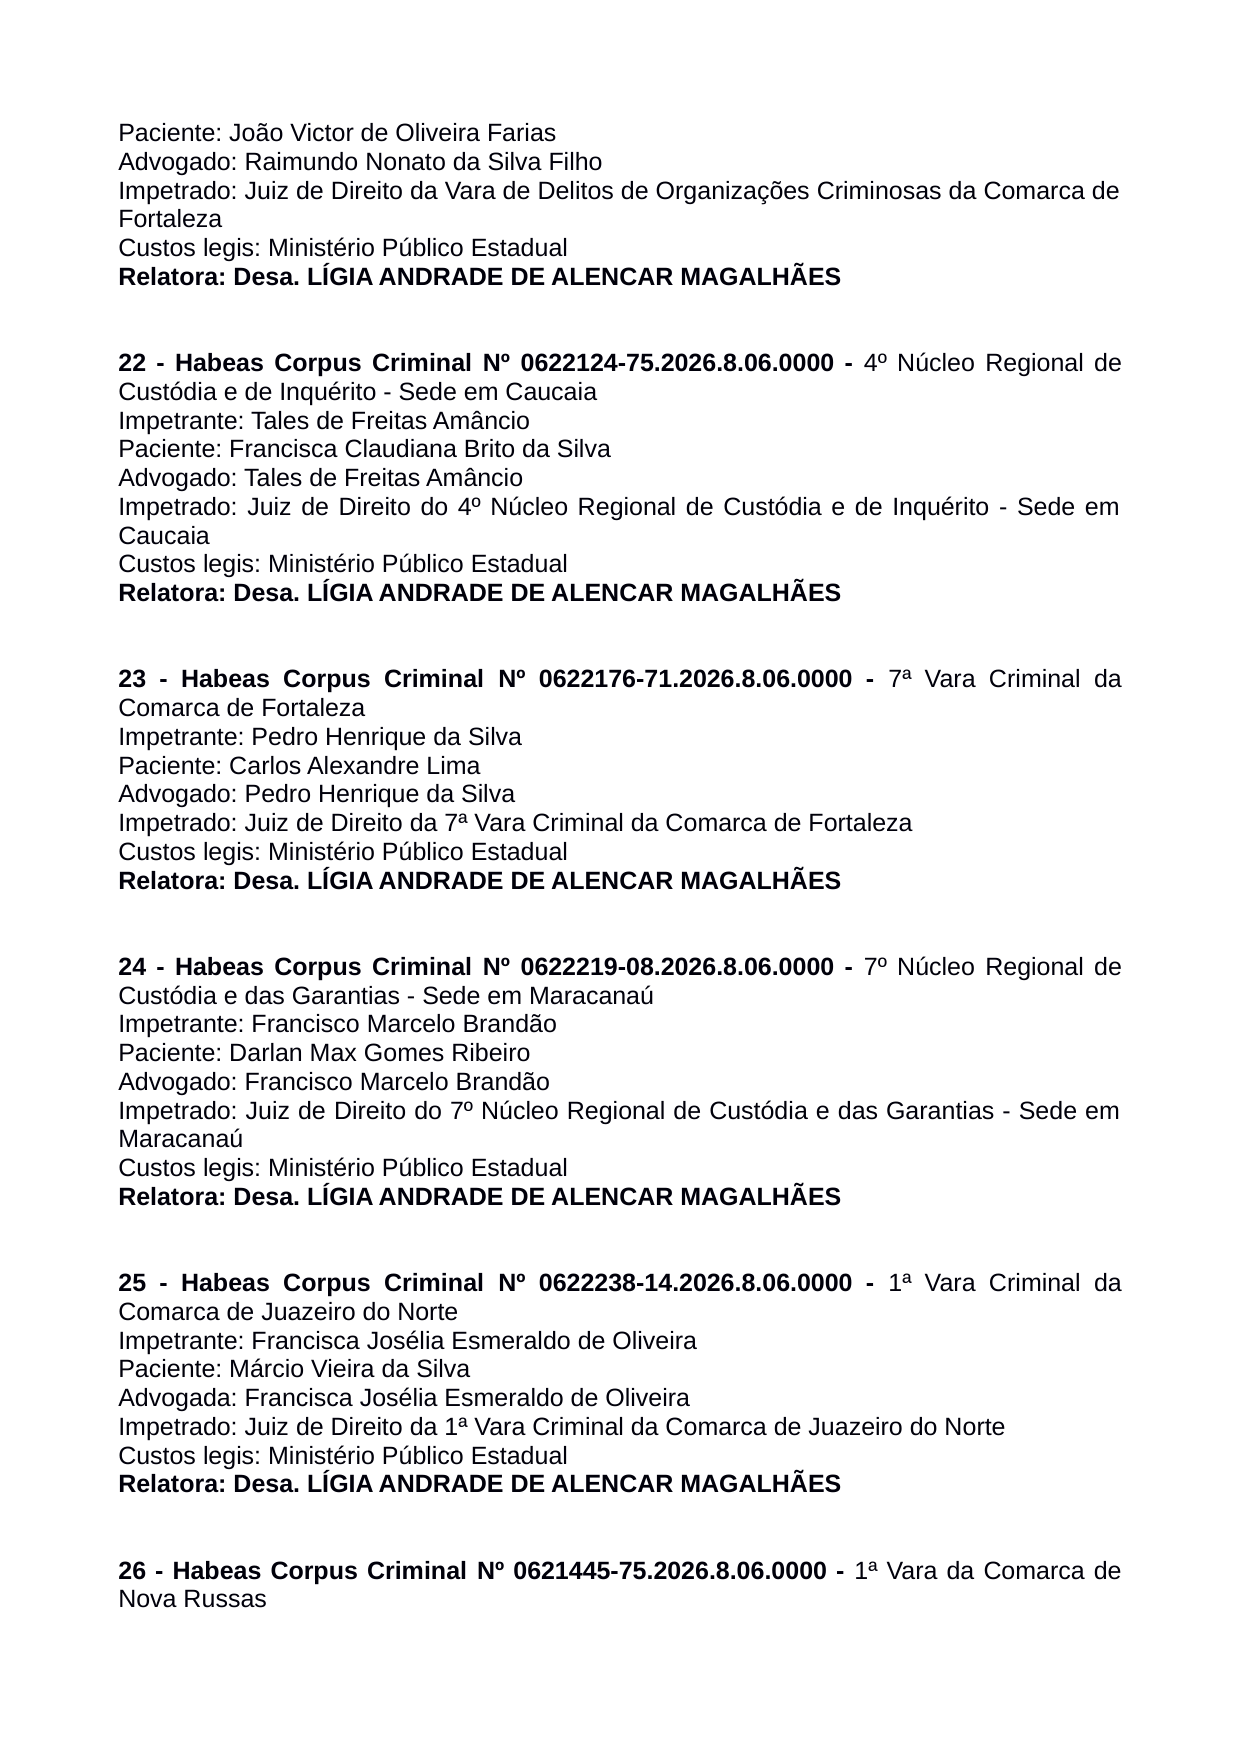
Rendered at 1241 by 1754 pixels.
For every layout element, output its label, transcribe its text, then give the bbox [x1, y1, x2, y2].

text Advogado: Francisco Marcelo Brandão [118, 1067, 1122, 1096]
text Relatora: Desa. LÍGIA ANDRADE DE ALENCAR MAGALHÃES [118, 866, 1122, 894]
text 25 - Habeas Corpus Criminal Nº 0622238-14.2026.8.06.0000 - 1ª Vara Criminal da Comarca de Juazeiro do Norte [118, 1268, 1122, 1326]
text Relatora: Desa. LÍGIA ANDRADE DE ALENCAR MAGALHÃES [118, 262, 1122, 291]
text Custos legis: Ministério Público Estadual [118, 1153, 1122, 1182]
text Paciente: Márcio Vieira da Silva [118, 1354, 1122, 1383]
text Advogada: Francisca Josélia Esmeraldo de Oliveira [118, 1383, 1122, 1412]
text 26 - Habeas Corpus Criminal Nº 0621445-75.2026.8.06.0000 - 1ª Vara da Comarca de Nova Russas [118, 1556, 1122, 1613]
text Paciente: João Victor de Oliveira Farias [118, 118, 1122, 147]
text Relatora: Desa. LÍGIA ANDRADE DE ALENCAR MAGALHÃES [118, 1182, 1122, 1211]
text Relatora: Desa. LÍGIA ANDRADE DE ALENCAR MAGALHÃES [118, 578, 1122, 607]
text Custos legis: Ministério Público Estadual [118, 1441, 1122, 1469]
text Paciente: Francisca Claudiana Brito da Silva [118, 434, 1122, 463]
text Advogado: Tales de Freitas Amâncio [118, 463, 1122, 492]
text Impetrado: Juiz de Direito do 7º Núcleo Regional de Custódia e das Garantias - Sede em Maracanaú [118, 1096, 1122, 1153]
text 23 - Habeas Corpus Criminal Nº 0622176-71.2026.8.06.0000 - 7ª Vara Criminal da Comarca de Fortaleza [118, 664, 1122, 722]
text Paciente: Darlan Max Gomes Ribeiro [118, 1038, 1122, 1067]
text Impetrante: Francisco Marcelo Brandão [118, 1009, 1122, 1038]
text Relatora: Desa. LÍGIA ANDRADE DE ALENCAR MAGALHÃES [118, 1469, 1122, 1498]
text Impetrante: Pedro Henrique da Silva [118, 722, 1122, 751]
text Advogado: Pedro Henrique da Silva [118, 779, 1122, 808]
text 24 - Habeas Corpus Criminal Nº 0622219-08.2026.8.06.0000 - 7º Núcleo Regional de Custódia e das Garantias - Sede em Maracanaú [118, 952, 1122, 1009]
text Custos legis: Ministério Público Estadual [118, 837, 1122, 866]
text 22 - Habeas Corpus Criminal Nº 0622124-75.2026.8.06.0000 - 4º Núcleo Regional de Custódia e de Inquérito - Sede em Caucaia [118, 348, 1122, 406]
text Impetrado: Juiz de Direito da Vara de Delitos de Organizações Criminosas da Comarca de Fortaleza [118, 176, 1122, 233]
text Custos legis: Ministério Público Estadual [118, 549, 1122, 578]
text Impetrado: Juiz de Direito da 1ª Vara Criminal da Comarca de Juazeiro do Norte [118, 1412, 1122, 1441]
text Impetrado: Juiz de Direito do 4º Núcleo Regional de Custódia e de Inquérito - Sede em Caucaia [118, 492, 1122, 549]
text Advogado: Raimundo Nonato da Silva Filho [118, 147, 1122, 176]
text Impetrante: Tales de Freitas Amâncio [118, 406, 1122, 434]
text Paciente: Carlos Alexandre Lima [118, 751, 1122, 779]
text Impetrante: Francisca Josélia Esmeraldo de Oliveira [118, 1326, 1122, 1354]
text Impetrado: Juiz de Direito da 7ª Vara Criminal da Comarca de Fortaleza [118, 808, 1122, 837]
text Custos legis: Ministério Público Estadual [118, 233, 1122, 262]
